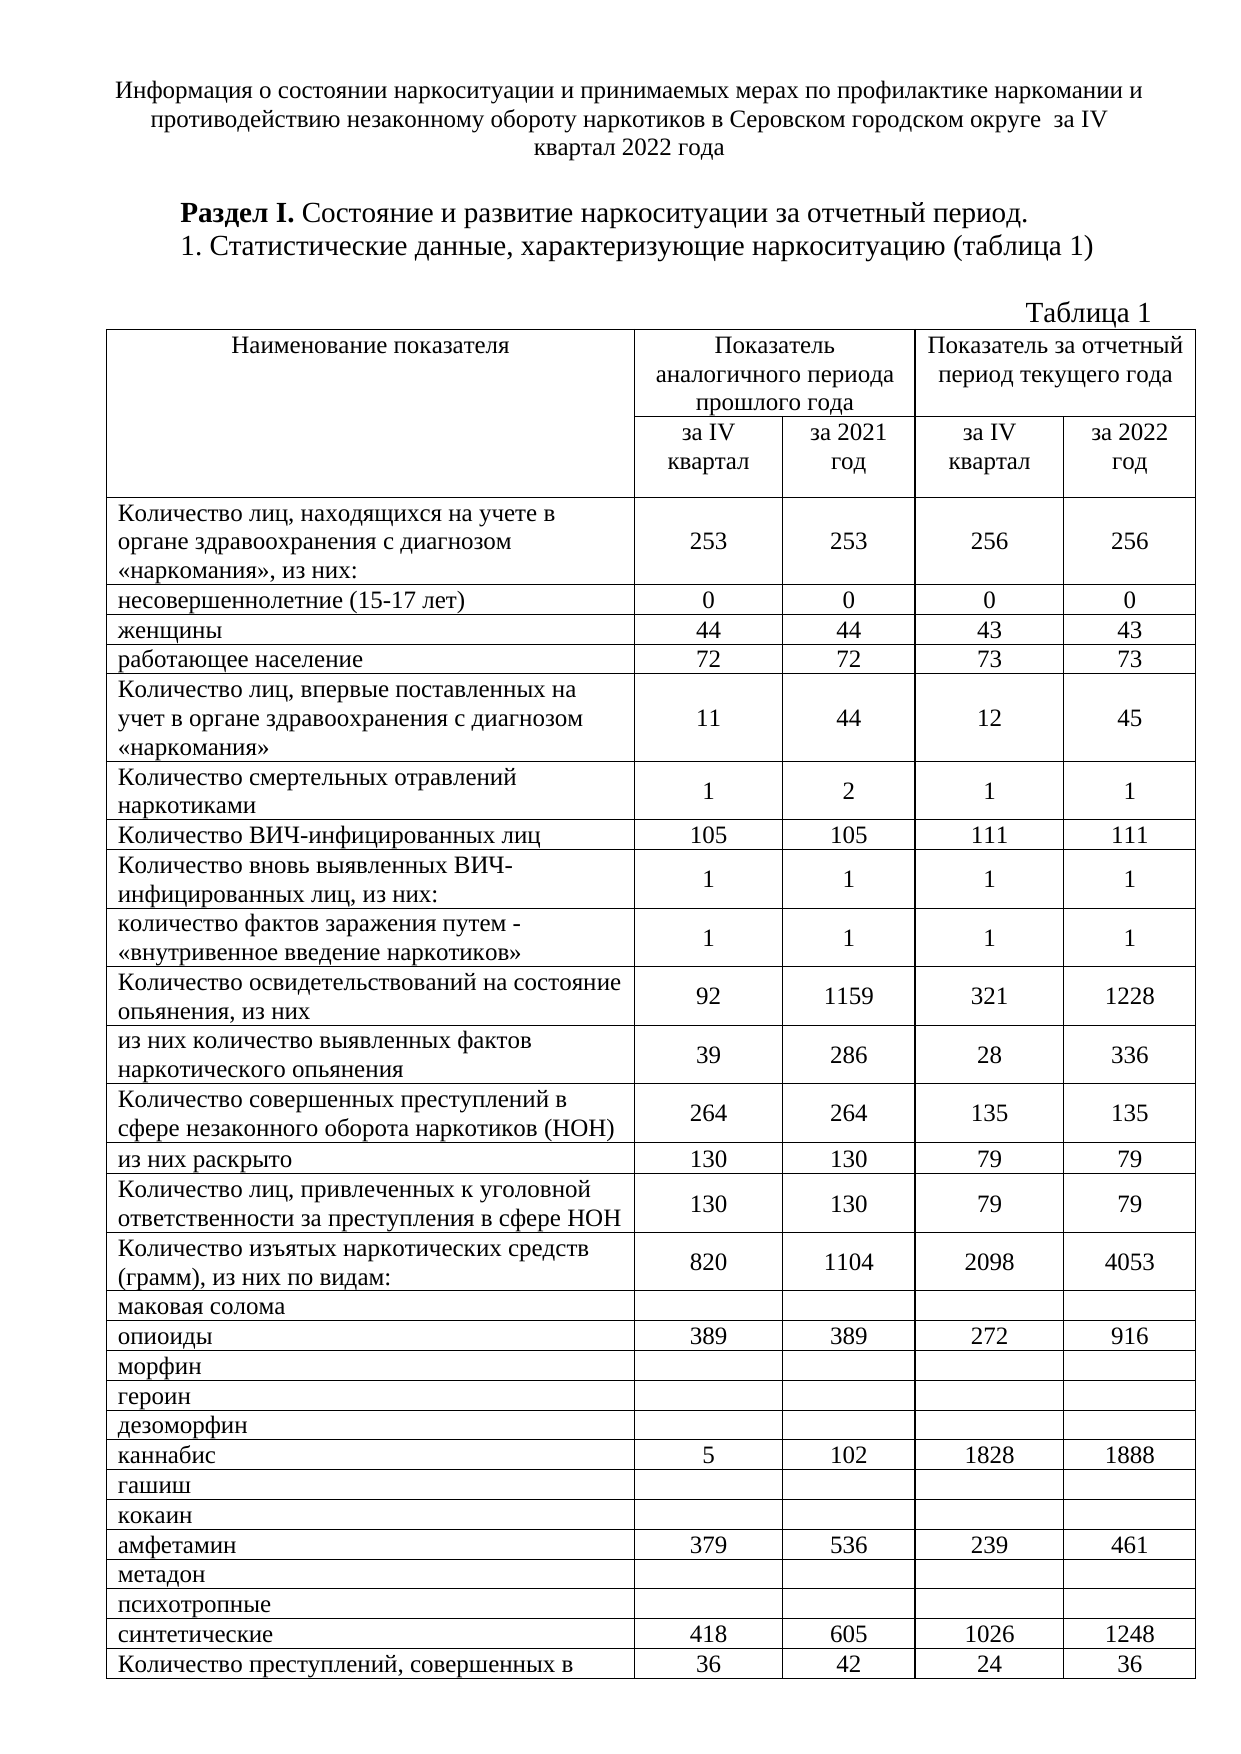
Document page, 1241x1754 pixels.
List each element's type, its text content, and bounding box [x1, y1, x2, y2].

table_cell за IV квартал [635, 417, 782, 497]
table_cell 44 [783, 674, 914, 761]
table_cell 0 [1064, 585, 1195, 614]
table_cell [916, 1411, 1063, 1439]
table_cell 36 [1064, 1649, 1195, 1678]
table_cell 72 [783, 645, 914, 673]
table_cell 79 [916, 1174, 1063, 1232]
table_cell из них количество выявленных фактов наркотического опьянения [107, 1026, 634, 1083]
table_cell [635, 1470, 782, 1499]
table_cell [1064, 1351, 1195, 1380]
table_cell 44 [783, 615, 914, 643]
table_cell гашиш [107, 1470, 634, 1499]
table_cell несовершеннолетние (15-17 лет) [107, 585, 634, 614]
table_cell Количество изъятых наркотических средств (грамм), из них по видам: [107, 1233, 634, 1290]
table_cell амфетамин [107, 1530, 634, 1558]
table_cell за IV квартал [916, 417, 1063, 497]
table_cell 461 [1064, 1530, 1195, 1558]
table_cell 1 [916, 850, 1063, 907]
table_cell 1 [635, 850, 782, 907]
table_cell 130 [635, 1143, 782, 1173]
table_cell 1 [1064, 850, 1195, 907]
table_cell [916, 1381, 1063, 1409]
table_cell 79 [1064, 1143, 1195, 1173]
table_cell 0 [635, 585, 782, 614]
table_cell 1 [916, 762, 1063, 819]
table_cell 102 [783, 1440, 914, 1469]
table_cell 42 [783, 1649, 914, 1678]
table_cell 1 [1064, 909, 1195, 966]
table_cell из них раскрыто [107, 1143, 634, 1173]
table_cell [916, 1291, 1063, 1320]
table_cell женщины [107, 615, 634, 643]
table_cell маковая солома [107, 1291, 634, 1320]
text Раздел I. Состояние и развитие наркоситуации за отчетный период. [106, 195, 1152, 228]
table_cell [783, 1291, 914, 1320]
table_cell 73 [916, 645, 1063, 673]
table_cell [1064, 1381, 1195, 1409]
table_cell Количество лиц, находящихся на учете в органе здравоохранения с диагнозом «наркомания», из них: [107, 498, 634, 584]
table_cell [1064, 1411, 1195, 1439]
table_cell [916, 1351, 1063, 1380]
table_cell 916 [1064, 1321, 1195, 1350]
table_cell [916, 1589, 1063, 1618]
table_cell [783, 1500, 914, 1529]
table_cell психотропные [107, 1589, 634, 1618]
table_cell [635, 1351, 782, 1380]
text Информация о состоянии наркоситуации и принимаемых мерах по профилактике наркомании и противодействию незаконному обороту наркотиков в Серовском городском округе за IV квартал 2022 года [106, 75, 1152, 161]
table_cell [1064, 1560, 1195, 1588]
table_cell 286 [783, 1026, 914, 1083]
table_cell 92 [635, 967, 782, 1024]
table_cell [783, 1381, 914, 1409]
table_cell 1159 [783, 967, 914, 1024]
table_cell 45 [1064, 674, 1195, 761]
table_cell 0 [916, 585, 1063, 614]
table_header Наименование показателя [107, 330, 634, 497]
table_cell [1064, 1500, 1195, 1529]
table_cell 44 [635, 615, 782, 643]
table_cell 536 [783, 1530, 914, 1558]
table_cell 1026 [916, 1619, 1063, 1648]
table_cell Количество вновь выявленных ВИЧ-инфицированных лиц, из них: [107, 850, 634, 907]
table_cell за 2021 год [783, 417, 914, 497]
table_cell 239 [916, 1530, 1063, 1558]
table_cell 28 [916, 1026, 1063, 1083]
table_cell 0 [783, 585, 914, 614]
table_cell [783, 1351, 914, 1380]
table_cell [635, 1500, 782, 1529]
table_cell 24 [916, 1649, 1063, 1678]
table_cell 253 [783, 498, 914, 584]
table_cell 11 [635, 674, 782, 761]
table_cell 1888 [1064, 1440, 1195, 1469]
table_cell 130 [783, 1174, 914, 1232]
table_cell Количество смертельных отравлений наркотиками [107, 762, 634, 819]
table_cell 1104 [783, 1233, 914, 1290]
table_cell 111 [1064, 820, 1195, 849]
table_cell 39 [635, 1026, 782, 1083]
table_cell 1 [783, 850, 914, 907]
table_cell 253 [635, 498, 782, 584]
table_cell [916, 1500, 1063, 1529]
table_cell 1 [635, 762, 782, 819]
table_cell 130 [783, 1143, 914, 1173]
table_cell [635, 1291, 782, 1320]
table_cell морфин [107, 1351, 634, 1380]
table_cell 43 [1064, 615, 1195, 643]
table_cell [1064, 1291, 1195, 1320]
table_cell 389 [783, 1321, 914, 1350]
table_cell Количество лиц, впервые поставленных на учет в органе здравоохранения с диагнозом «наркомания» [107, 674, 634, 761]
table_cell работающее население [107, 645, 634, 673]
table_cell [635, 1411, 782, 1439]
table_cell 105 [635, 820, 782, 849]
table_cell 1248 [1064, 1619, 1195, 1648]
table_cell 73 [1064, 645, 1195, 673]
table_cell [635, 1381, 782, 1409]
table_cell 12 [916, 674, 1063, 761]
table_cell 1 [783, 909, 914, 966]
table_cell 2 [783, 762, 914, 819]
table_cell 336 [1064, 1026, 1195, 1083]
table_cell 79 [1064, 1174, 1195, 1232]
table_cell 264 [635, 1084, 782, 1142]
text 1. Статистические данные, характеризующие наркоситуацию (таблица 1) [106, 228, 1152, 262]
table_cell [635, 1560, 782, 1588]
table_cell 1228 [1064, 967, 1195, 1024]
table_cell 5 [635, 1440, 782, 1469]
table_cell [783, 1560, 914, 1588]
table_header Показатель за отчетный период текущего года [916, 330, 1195, 416]
table_cell 130 [635, 1174, 782, 1232]
table_cell каннабис [107, 1440, 634, 1469]
table_cell 272 [916, 1321, 1063, 1350]
table_cell за 2022 год [1064, 417, 1195, 497]
table_header Показатель аналогичного периода прошлого года [635, 330, 914, 416]
table_cell 111 [916, 820, 1063, 849]
table_cell [635, 1589, 782, 1618]
table_cell 105 [783, 820, 914, 849]
table_cell 418 [635, 1619, 782, 1648]
table_cell 135 [1064, 1084, 1195, 1142]
table_cell [783, 1470, 914, 1499]
table_cell 1 [635, 909, 782, 966]
text Таблица 1 [106, 295, 1152, 329]
table_cell Количество лиц, привлеченных к уголовной ответственности за преступления в сфере НОН [107, 1174, 634, 1232]
table_cell дезоморфин [107, 1411, 634, 1439]
table_cell [783, 1411, 914, 1439]
table_cell метадон [107, 1560, 634, 1588]
table_cell 43 [916, 615, 1063, 643]
table_cell 820 [635, 1233, 782, 1290]
table_cell 605 [783, 1619, 914, 1648]
table_cell [1064, 1589, 1195, 1618]
table_cell 1 [1064, 762, 1195, 819]
table_cell 256 [1064, 498, 1195, 584]
table_cell [916, 1560, 1063, 1588]
table_cell героин [107, 1381, 634, 1409]
table_cell опиоиды [107, 1321, 634, 1350]
table_cell [783, 1589, 914, 1618]
table_cell 1 [916, 909, 1063, 966]
table_cell количество фактов заражения путем - «внутривенное введение наркотиков» [107, 909, 634, 966]
table_cell Количество преступлений, совершенных в [107, 1649, 634, 1678]
table_cell 4053 [1064, 1233, 1195, 1290]
table_cell [1064, 1470, 1195, 1499]
table_cell 1828 [916, 1440, 1063, 1469]
table_cell Количество ВИЧ-инфицированных лиц [107, 820, 634, 849]
table_cell Количество совершенных преступлений в сфере незаконного оборота наркотиков (НОН) [107, 1084, 634, 1142]
table_cell 36 [635, 1649, 782, 1678]
table_cell 389 [635, 1321, 782, 1350]
table_cell кокаин [107, 1500, 634, 1529]
table_cell 256 [916, 498, 1063, 584]
table_cell [916, 1470, 1063, 1499]
table_cell 321 [916, 967, 1063, 1024]
table_cell Количество освидетельствований на состояние опьянения, из них [107, 967, 634, 1024]
table_cell синтетические [107, 1619, 634, 1648]
table_cell 79 [916, 1143, 1063, 1173]
table_cell 379 [635, 1530, 782, 1558]
table_cell 135 [916, 1084, 1063, 1142]
table_cell 72 [635, 645, 782, 673]
table_cell 264 [783, 1084, 914, 1142]
table_cell 2098 [916, 1233, 1063, 1290]
